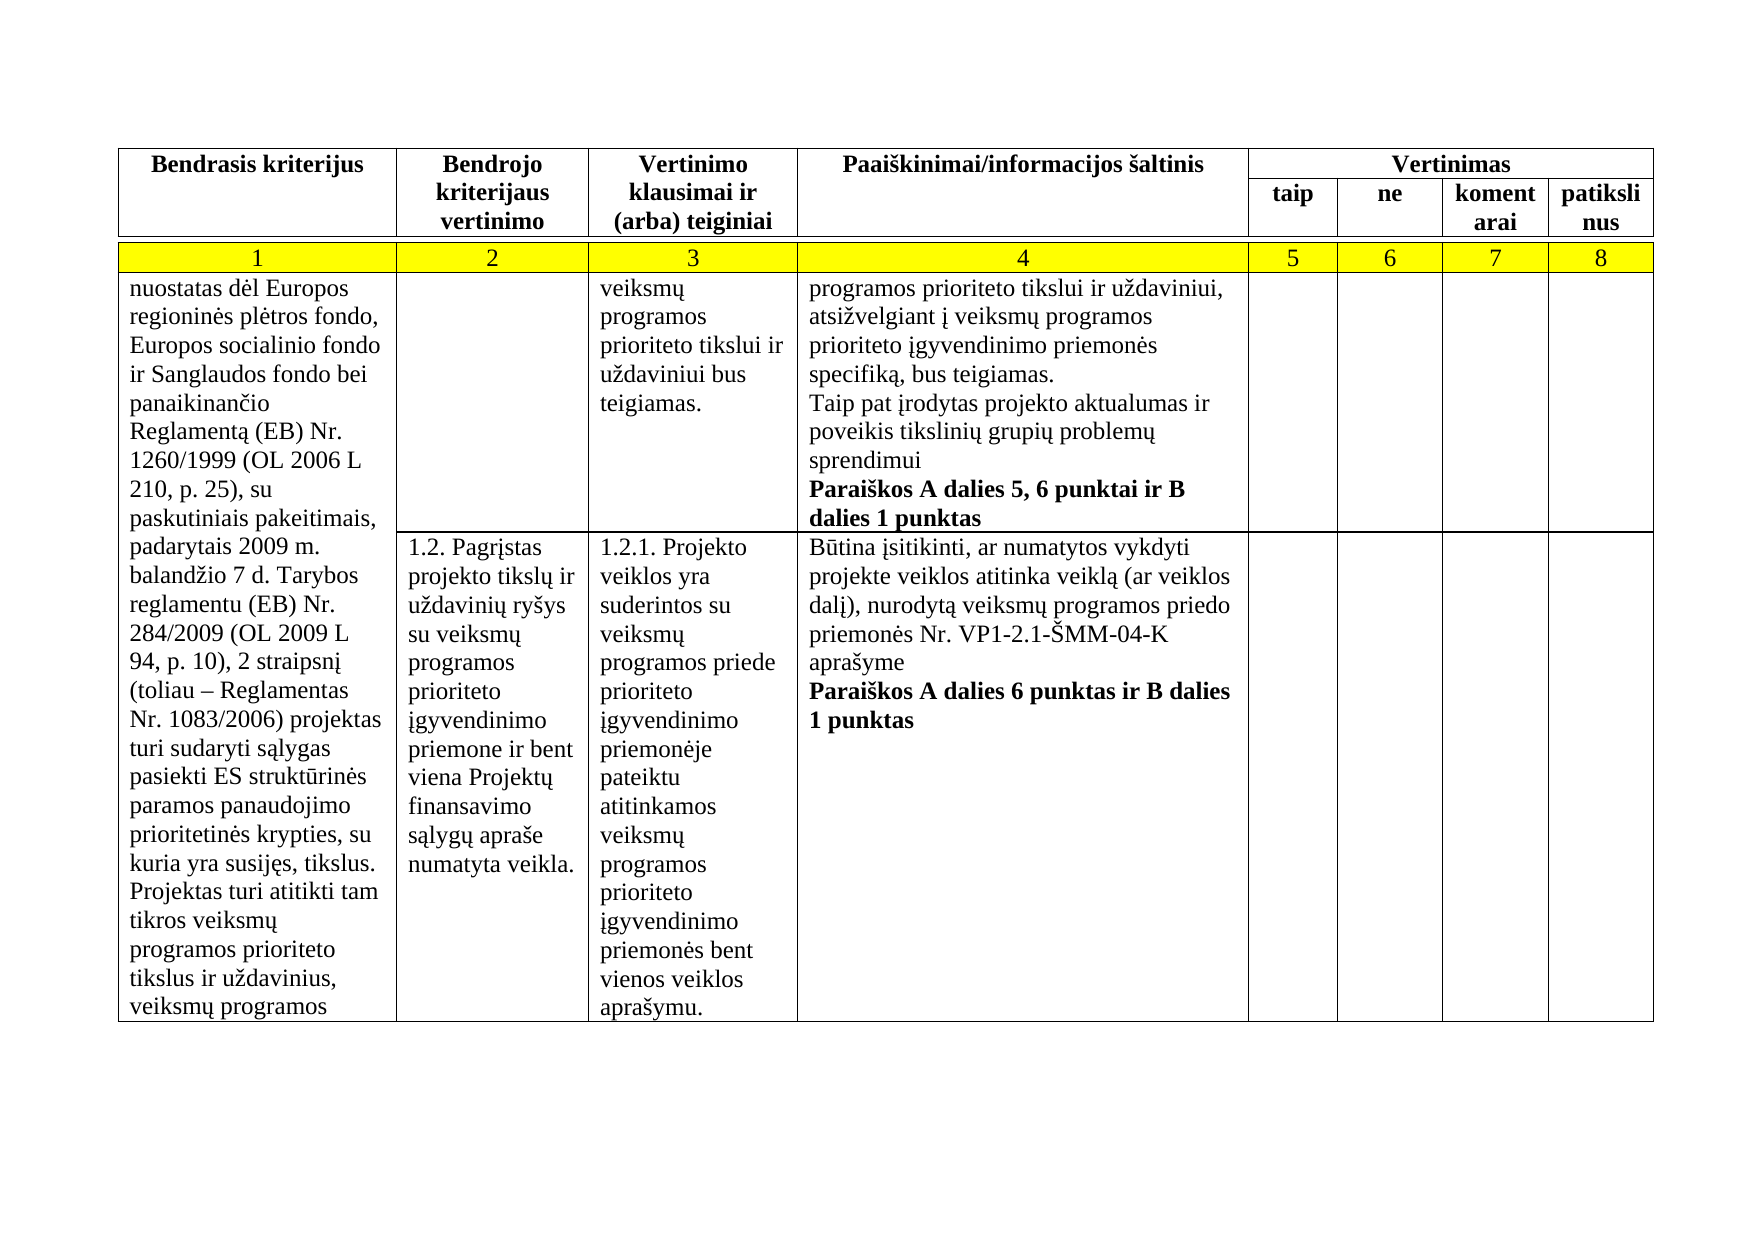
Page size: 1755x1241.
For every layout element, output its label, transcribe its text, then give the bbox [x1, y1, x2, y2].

table_cell [1549, 273, 1653, 531]
table_cell komentarai [1443, 179, 1548, 236]
table_cell [1443, 533, 1548, 1021]
table_cell [1549, 533, 1653, 1021]
table_cell [1337, 237, 1442, 242]
table_header Bendrojo kriterijaus vertinimo aspektai [397, 149, 588, 236]
table_cell 7 [1443, 243, 1548, 272]
table_cell [397, 273, 588, 531]
table_cell ne [1338, 179, 1442, 236]
table_cell Būtina įsitikinti, ar numatytos vykdyti projekte veiklos atitinka veiklą (ar veiklos dalį), nurodytą veiksmų programos priedo priemonės Nr. VP1-2.1-ŠMM-04-K aprašyme Paraiškos A dalies 6 punktas ir B dalies 1 punktas [798, 533, 1248, 1021]
table_cell [798, 237, 1249, 242]
table_cell [118, 237, 397, 242]
table_cell [589, 237, 798, 242]
table_cell 3 [589, 243, 797, 272]
table_cell taip [1249, 179, 1337, 236]
table_header Vertinimo klausimai ir (arba) teiginiai [589, 149, 797, 236]
table_cell programos prioriteto tikslui ir uždaviniui, atsižvelgiant į veiksmų programos prioriteto įgyvendinimo priemonės specifiką, bus teigiamas. Taip pat įrodytas projekto aktualumas ir poveikis tikslinių grupių problemų sprendimui Paraiškos A dalies 5, 6 punktai ir B dalies 1 punktas [798, 273, 1248, 531]
table_cell [1249, 273, 1337, 531]
table_cell [1443, 237, 1548, 242]
table_cell 4 [798, 243, 1248, 272]
table_cell veiksmų programos prioriteto tikslui ir uždaviniui bus teigiamas. [589, 273, 797, 531]
table_cell 8 [1549, 243, 1653, 272]
table_cell [1249, 533, 1337, 1021]
table_cell 6 [1338, 243, 1442, 272]
table_cell patikslinus [1549, 179, 1653, 236]
table_cell 1.2.1. Projekto veiklos yra suderintos su veiksmų programos priede prioriteto įgyvendinimo priemonėje pateiktu atitinkamos veiksmų programos prioriteto įgyvendinimo priemonės bent vienos veiklos aprašymu. [589, 533, 797, 1021]
table_cell [1338, 273, 1442, 531]
table_cell [1249, 237, 1337, 242]
table_cell nuostatas dėl Europos regioninės plėtros fondo, Europos socialinio fondo ir Sanglaudos fondo bei panaikinančio Reglamentą (EB) Nr. 1260/1999 (OL 2006 L 210, p. 25), su paskutiniais pakeitimais, padarytais 2009 m. balandžio 7 d. Tarybos reglamentu (EB) Nr. 284/2009 (OL 2009 L 94, p. 10), 2 straipsnį (toliau – Reglamentas Nr. 1083/2006) projektas turi sudaryti sąlygas pasiekti ES struktūrinės paramos panaudojimo prioritetinės krypties, su kuria yra susijęs, tikslus. Projektas turi atitikti tam tikros veiksmų programos prioriteto tikslus ir uždavinius, veiksmų programos [119, 273, 396, 1021]
table_cell [1443, 273, 1548, 531]
table_cell 5 [1249, 243, 1337, 272]
table_cell [1338, 533, 1442, 1021]
table_cell [397, 237, 588, 242]
table_cell 1 [119, 243, 396, 272]
table_header Bendrasis kriterijus [119, 149, 396, 236]
table_cell [1548, 237, 1653, 242]
table_header Paaiškinimai/informacijos šaltinis [798, 149, 1248, 236]
table_header Vertinimas [1249, 149, 1653, 177]
table_cell 1.2. Pagrįstas projekto tikslų ir uždavinių ryšys su veiksmų programos prioriteto įgyvendinimo priemone ir bent viena Projektų finansavimo sąlygų apraše numatyta veikla. [397, 533, 588, 1021]
table_cell 2 [397, 243, 588, 272]
